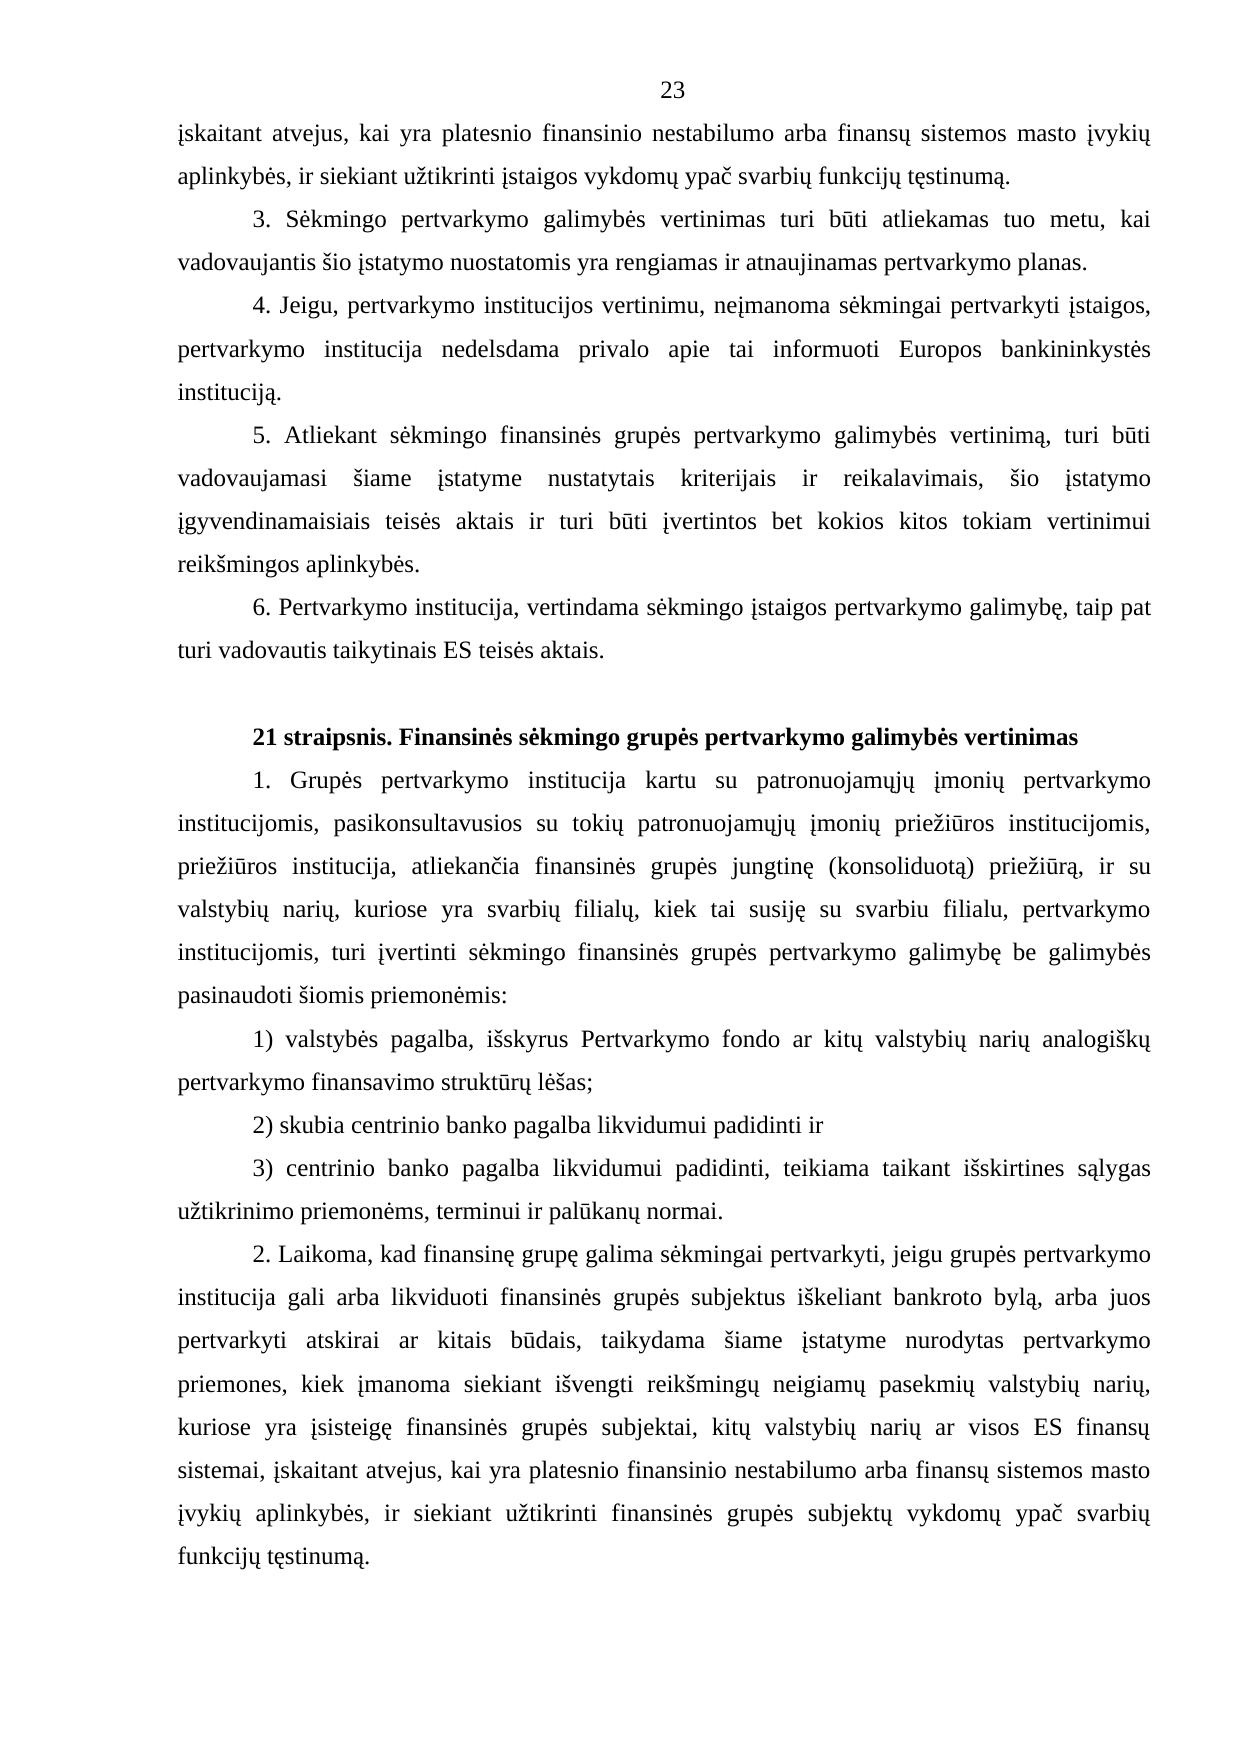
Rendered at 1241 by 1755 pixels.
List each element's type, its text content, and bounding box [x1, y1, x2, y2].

text 1. Grupės pertvarkymo institucija kartu su patronuojamųjų įmonių pertvarkymo institucijomis, pasikonsultavusios su tokių patronuojamųjų įmonių priežiūros institucijomis, priežiūros institucija, atliekančia finansinės grupės jungtinę (konsoliduotą) priežiūrą, ir su valstybių narių, kuriose yra svarbių filialų, kiek tai susiję su svarbiu filialu, pertvarkymo institucijomis, turi įvertinti sėkmingo finansinės grupės pertvarkymo galimybę be galimybės pasinaudoti šiomis priemonėmis: [177, 765, 1152, 1009]
text 4. Jeigu, pertvarkymo institucijos vertinimu, neįmanoma sėkmingai pertvarkyti įstaigos, pertvarkymo institucija nedelsdama privalo apie tai informuoti Europos bankininkystės instituciją. [177, 291, 1152, 406]
text 3. Sėkmingo pertvarkymo galimybės vertinimas turi būti atliekamas tuo metu, kai vadovaujantis šio įstatymo nuostatomis yra rengiamas ir atnaujinamas pertvarkymo planas. [177, 204, 1152, 276]
text 5. Atliekant sėkmingo finansinės grupės pertvarkymo galimybės vertinimą, turi būti vadovaujamasi šiame įstatyme nustatytais kriterijais ir reikalavimais, šio įstatymo įgyvendinamaisiais teisės aktais ir turi būti įvertintos bet kokios kitos tokiam vertinimui reikšmingos aplinkybės. [177, 420, 1152, 578]
text 6. Pertvarkymo institucija, vertindama sėkmingo įstaigos pertvarkymo galimybę, taip pat turi vadovautis taikytinais ES teisės aktais. [177, 592, 1152, 664]
text 1) valstybės pagalba, išskyrus Pertvarkymo fondo ar kitų valstybių narių analogiškų pertvarkymo finansavimo struktūrų lėšas; [177, 1024, 1152, 1096]
text 2. Laikoma, kad finansinę grupę galima sėkmingai pertvarkyti, jeigu grupės pertvarkymo institucija gali arba likviduoti finansinės grupės subjektus iškeliant bankroto bylą, arba juos pertvarkyti atskirai ar kitais būdais, taikydama šiame įstatyme nurodytas pertvarkymo priemones, kiek įmanoma siekiant išvengti reikšmingų neigiamų pasekmių valstybių narių, kuriose yra įsisteigę finansinės grupės subjektai, kitų valstybių narių ar visos ES finansų sistemai, įskaitant atvejus, kai yra platesnio finansinio nestabilumo arba finansų sistemos masto įvykių aplinkybės, ir siekiant užtikrinti finansinės grupės subjektų vykdomų ypač svarbių funkcijų tęstinumą. [177, 1239, 1152, 1570]
text 21 straipsnis. Finansinės sėkmingo grupės pertvarkymo galimybės vertinimas [177, 722, 1152, 751]
text įskaitant atvejus, kai yra platesnio finansinio nestabilumo arba finansų sistemos masto įvykių aplinkybės, ir siekiant užtikrinti įstaigos vykdomų ypač svarbių funkcijų tęstinumą. [177, 118, 1152, 190]
text 3) centrinio banko pagalba likvidumui padidinti, teikiama taikant išskirtines sąlygas užtikrinimo priemonėms, terminui ir palūkanų normai. [177, 1153, 1152, 1225]
text 2) skubia centrinio banko pagalba likvidumui padidinti ir [177, 1110, 1152, 1139]
